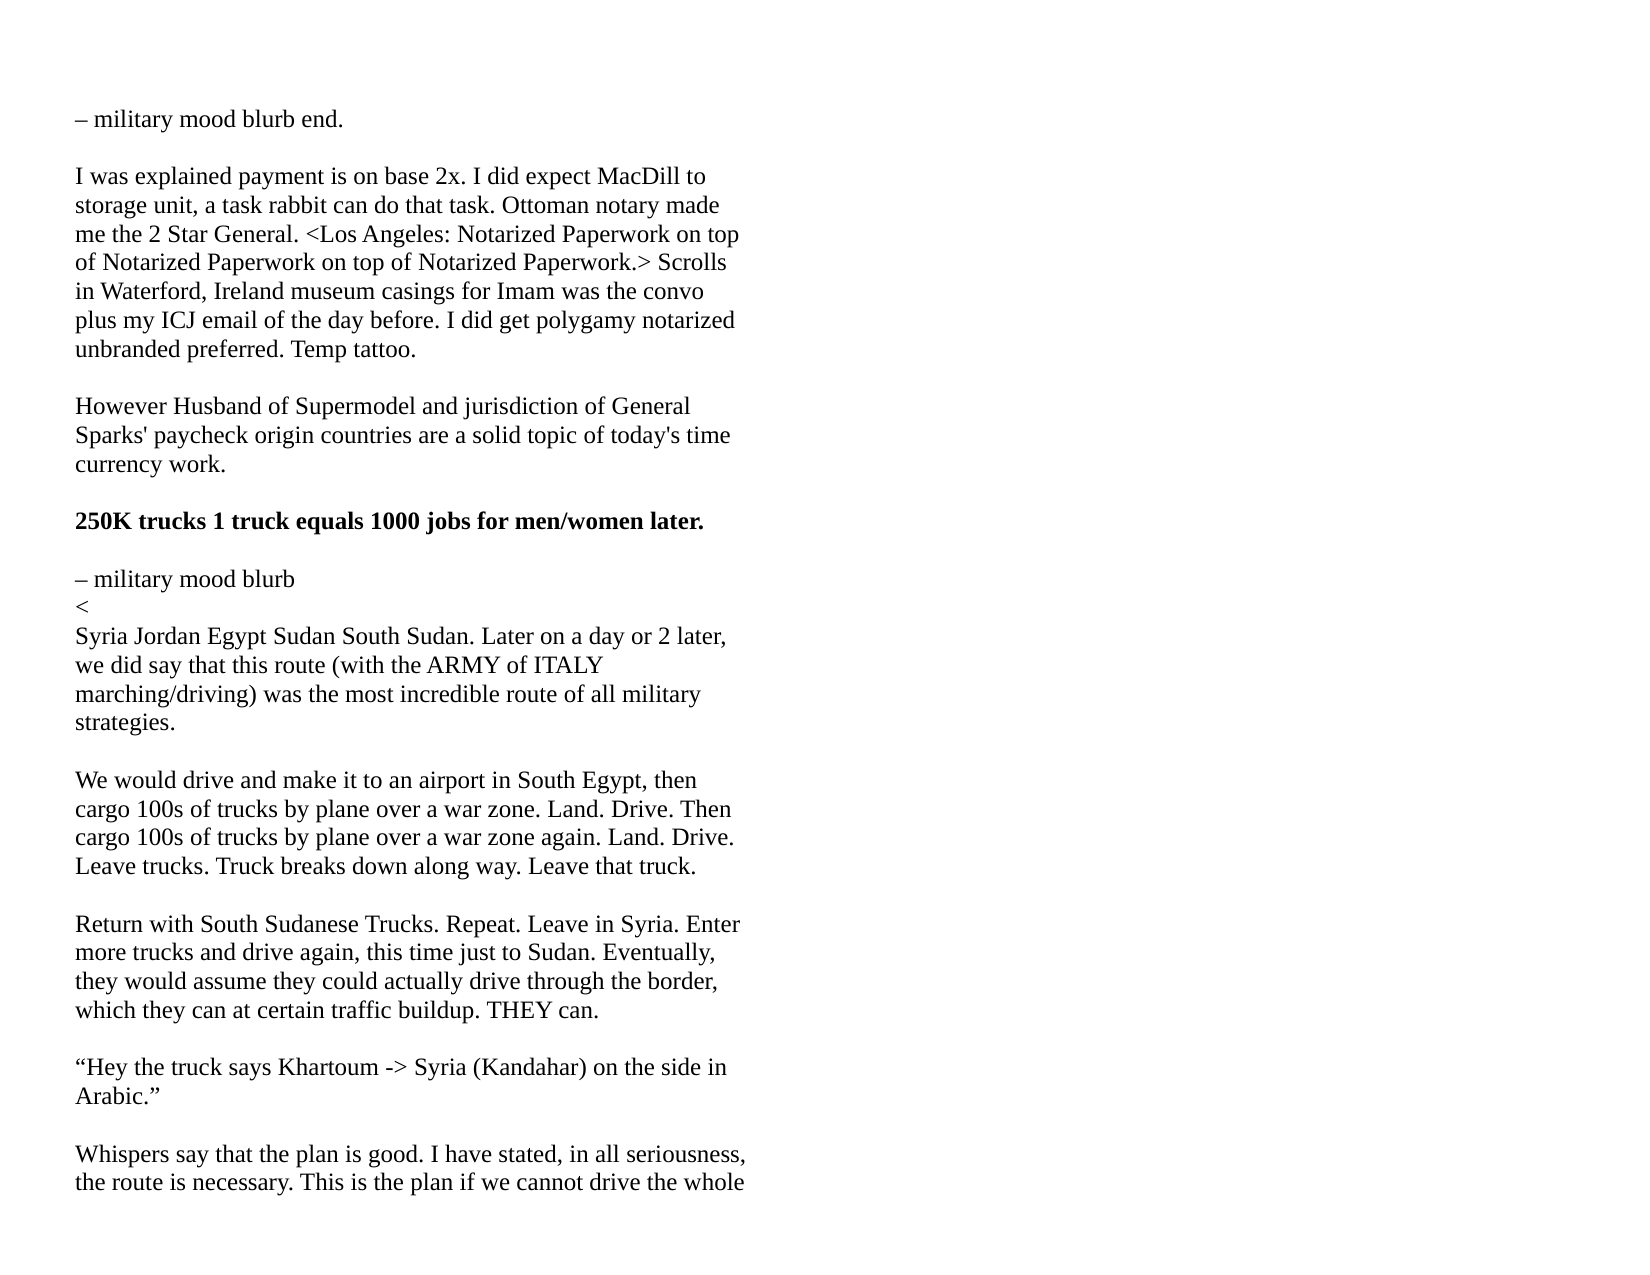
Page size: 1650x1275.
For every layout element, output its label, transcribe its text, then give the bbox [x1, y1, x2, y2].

table_cell – military mood blurb end. I was explained payment is on base 2x. I did expect MacDill to storage unit, a task rabbit can do that task. Ottoman notary made me the 2 Star General. <Los Angeles: Notarized Paperwork on top of Notarized Paperwork on top of Notarized Paperwork.> Scrolls in Waterford, Ireland museum casings for Imam was the convo plus my ICJ email of the day before. I did get polygamy notarized unbranded preferred. Temp tattoo. However Husband of Supermodel and jurisdiction of General Sparks' paycheck origin countries are a solid topic of today's time currency work. 250K trucks 1 truck equals 1000 jobs for men/women later. – military mood blurb < Syria Jordan Egypt Sudan South Sudan. Later on a day or 2 later, we did say that this route (with the ARMY of ITALY marching/driving) was the most incredible route of all military strategies. We would drive and make it to an airport in South Egypt, then cargo 100s of trucks by plane over a war zone. Land. Drive. Then cargo 100s of trucks by plane over a war zone again. Land. Drive. Leave trucks. Truck breaks down along way. Leave that truck. Return with South Sudanese Trucks. Repeat. Leave in Syria. Enter more trucks and drive again, this time just to Sudan. Eventually, they would assume they could actually drive through the border, which they can at certain traffic buildup. THEY can. “Hey the truck says Khartoum -> Syria (Kandahar) on the side in Arabic.” Whispers say that the plan is good. I have stated, in all seriousness, the route is necessary. This is the plan if we cannot drive the whole [75, 75, 750, 1196]
table_cell [750, 75, 1575, 1196]
